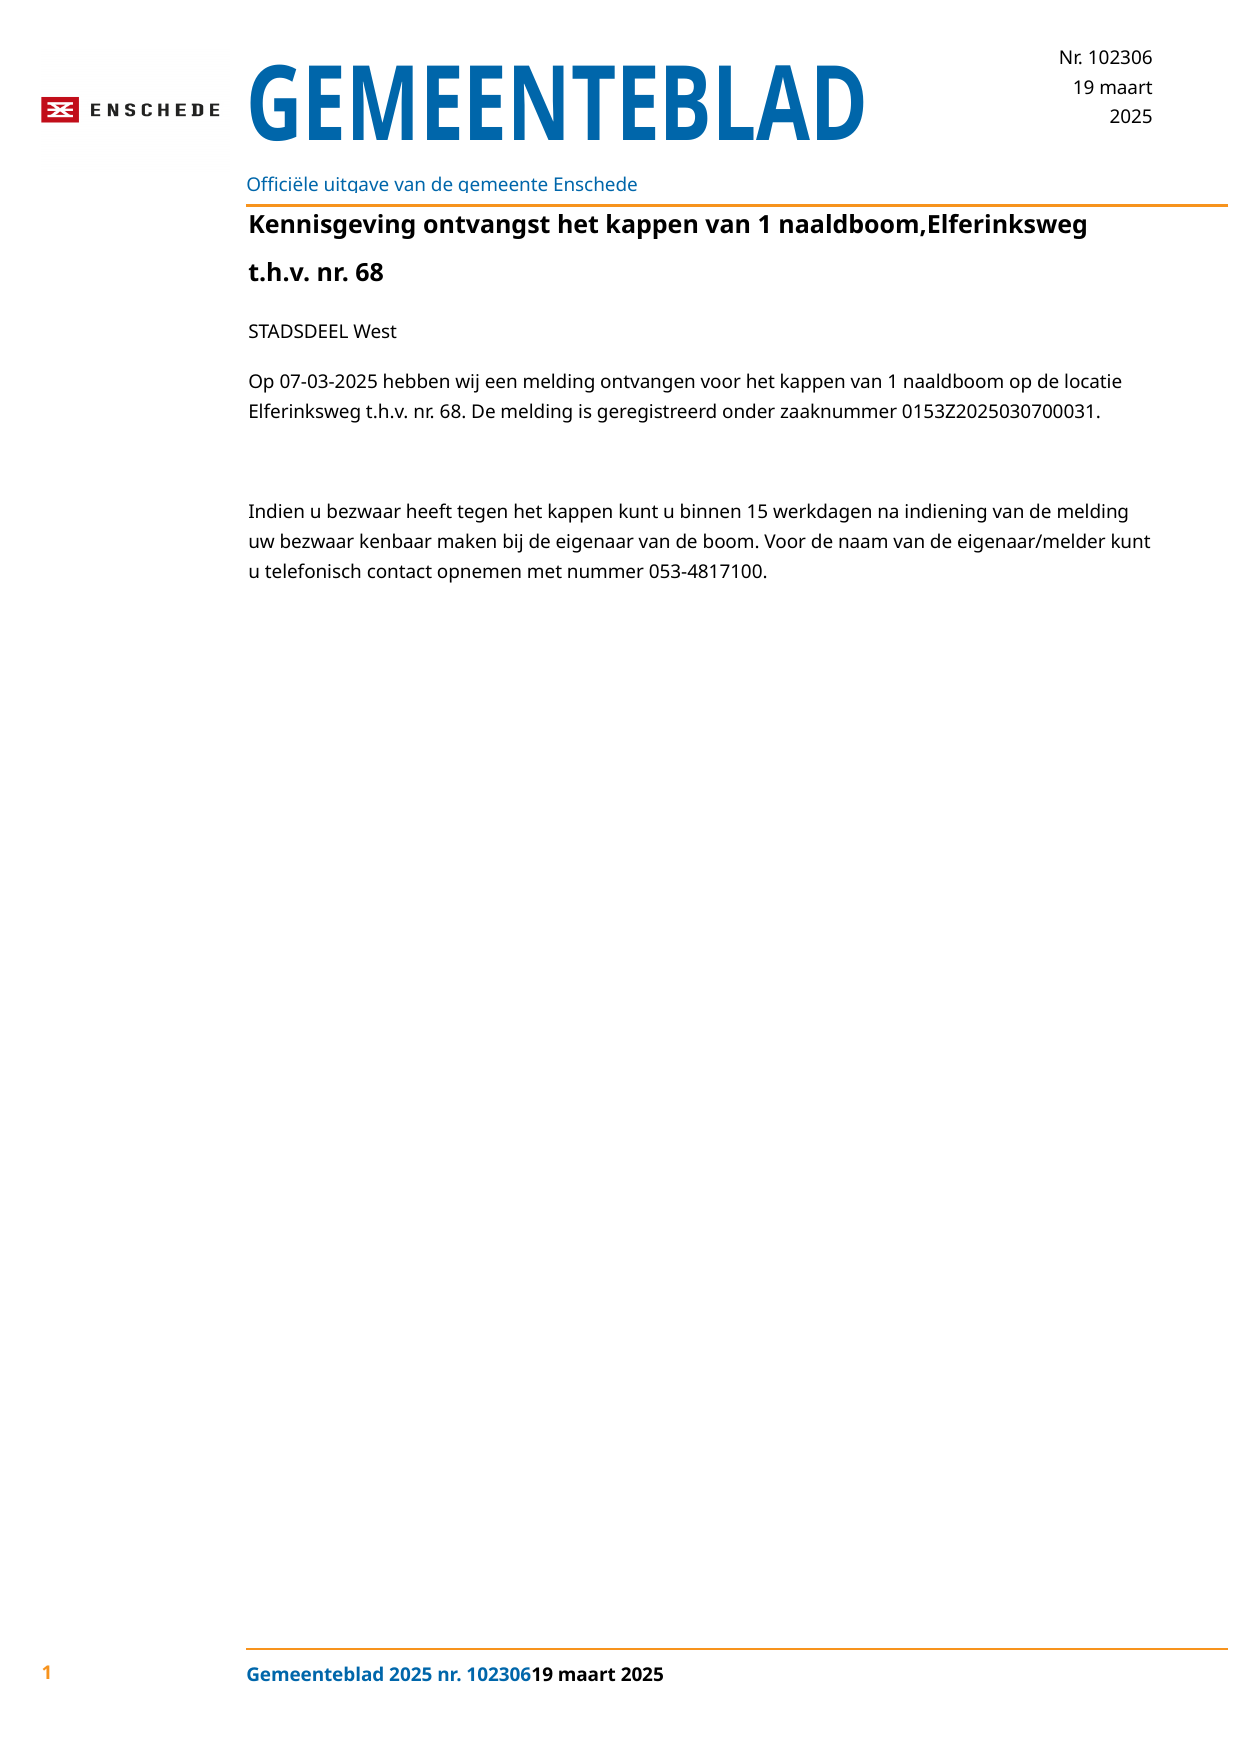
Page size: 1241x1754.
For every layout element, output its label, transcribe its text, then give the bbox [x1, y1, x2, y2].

text STADSDEEL West [248, 318, 1152, 344]
text Op 07-03-2025 hebben wij een melding ontvangen voor het kappen van 1 naaldboom op de locatie Elferinksweg t.h.v. nr. 68. De melding is geregistreerd onder zaaknummer 0153Z2025030700031. [248, 368, 1152, 424]
text Kennisgeving ontvangst het kappen van 1 naaldboom,Elferinksweg t.h.v. nr. 68 [248, 207, 1152, 288]
text Indien u bezwaar heeft tegen het kappen kunt u binnen 15 werkdagen na indiening van de melding uw bezwaar kenbaar maken bij de eigenaar van de boom. Voor de naam van de eigenaar/melder kunt u telefonisch contact opnemen met nummer 053-4817100. [248, 499, 1152, 584]
picture [41, 47, 231, 172]
